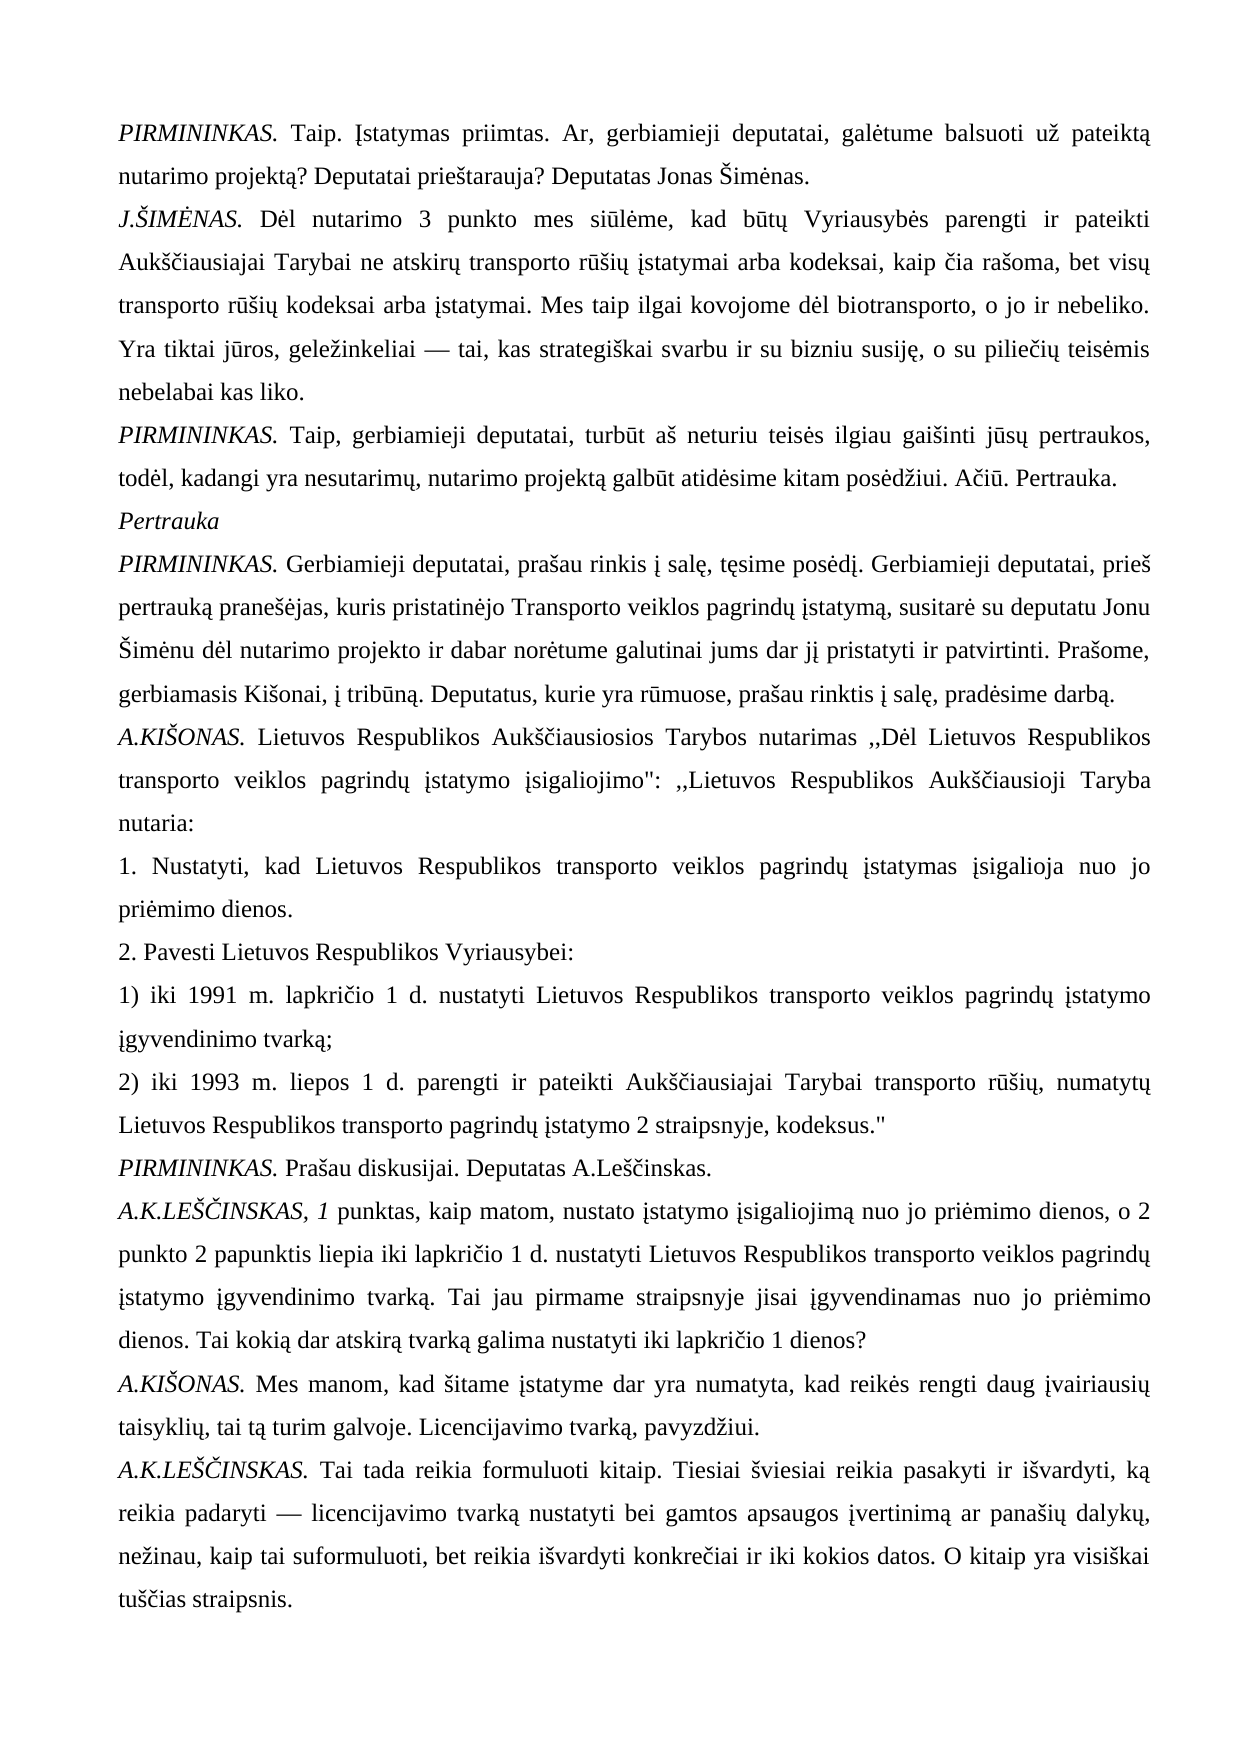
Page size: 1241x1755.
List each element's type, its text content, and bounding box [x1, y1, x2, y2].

text 2) iki 1993 m. liepos 1 d. parengti ir pateikti Aukščiausiajai Tarybai transporto rūšių, numatytų Lietuvos Respublikos transporto pagrindų įstatymo 2 straipsnyje, kodeksus." [118, 1067, 1152, 1139]
text Pertrauka [118, 506, 1152, 535]
text PIRMININKAS. Taip, gerbiamieji deputatai, turbūt aš neturiu teisės ilgiau gaišinti jūsų pertraukos, todėl, kadangi yra nesutarimų, nutarimo projektą galbūt atidėsime kitam posėdžiui. Ačiū. Pertrauka. [118, 420, 1152, 492]
text A.KIŠONAS. Mes manom, kad šitame įstatyme dar yra numatyta, kad reikės rengti daug įvairiausių taisyklių, tai tą turim galvoje. Licencijavimo tvarką, pavyzdžiui. [118, 1369, 1152, 1441]
text PIRMININKAS. Taip. Įstatymas priimtas. Ar, gerbiamieji deputatai, galėtume balsuoti už pateiktą nutarimo projektą? Deputatai prieštarauja? Deputatas Jonas Šimėnas. [118, 118, 1152, 190]
text 2. Pavesti Lietuvos Respublikos Vyriausybei: [118, 937, 1152, 966]
text J.ŠIMĖNAS. Dėl nutarimo 3 punkto mes siūlėme, kad būtų Vyriausybės parengti ir pateikti Aukščiausiajai Tarybai ne atskirų transporto rūšių įstatymai arba kodeksai, kaip čia rašoma, bet visų transporto rūšių kodeksai arba įstatymai. Mes taip ilgai kovojome dėl biotransporto, o jo ir nebeliko. Yra tiktai jūros, geležinkeliai — tai, kas strategiškai svarbu ir su bizniu susiję, o su piliečių teisėmis nebelabai kas liko. [118, 204, 1152, 406]
text 1. Nustatyti, kad Lietuvos Respublikos transporto veiklos pagrindų įstatymas įsigalioja nuo jo priėmimo dienos. [118, 851, 1152, 923]
text A.KIŠONAS. Lietuvos Respublikos Aukščiausiosios Tarybos nutarimas ,,Dėl Lietuvos Respublikos transporto veiklos pagrindų įstatymo įsigaliojimo": ,,Lietuvos Respublikos Aukščiausioji Taryba nutaria: [118, 722, 1152, 837]
text A.K.LEŠČINSKAS. Tai tada reikia formuluoti kitaip. Tiesiai šviesiai reikia pasakyti ir išvardyti, ką reikia padaryti — licencijavimo tvarką nustatyti bei gamtos apsaugos įvertinimą ar panašių dalykų, nežinau, kaip tai suformuluoti, bet reikia išvardyti konkrečiai ir iki kokios datos. O kitaip yra visiškai tuščias straipsnis. [118, 1455, 1152, 1613]
text PIRMININKAS. Prašau diskusijai. Deputatas A.Leščinskas. [118, 1153, 1152, 1182]
text 1) iki 1991 m. lapkričio 1 d. nustatyti Lietuvos Respublikos transporto veiklos pagrindų įstatymo įgyvendinimo tvarką; [118, 981, 1152, 1052]
text A.K.LEŠČINSKAS, 1 punktas, kaip matom, nustato įstatymo įsigaliojimą nuo jo priėmimo dienos, o 2 punkto 2 papunktis liepia iki lapkričio 1 d. nustatyti Lietuvos Respublikos transporto veiklos pagrindų įstatymo įgyvendinimo tvarką. Tai jau pirmame straipsnyje jisai įgyvendinamas nuo jo priėmimo dienos. Tai kokią dar atskirą tvarką galima nustatyti iki lapkričio 1 dienos? [118, 1196, 1152, 1354]
text PIRMININKAS. Gerbiamieji deputatai, prašau rinkis į salę, tęsime posėdį. Gerbiamieji deputatai, prieš pertrauką pranešėjas, kuris pristatinėjo Transporto veiklos pagrindų įstatymą, susitarė su deputatu Jonu Šimėnu dėl nutarimo projekto ir dabar norėtume galutinai jums dar jį pristatyti ir patvirtinti. Prašome, gerbiamasis Kišonai, į tribūną. Deputatus, kurie yra rūmuose, prašau rinktis į salę, pradėsime darbą. [118, 549, 1152, 707]
